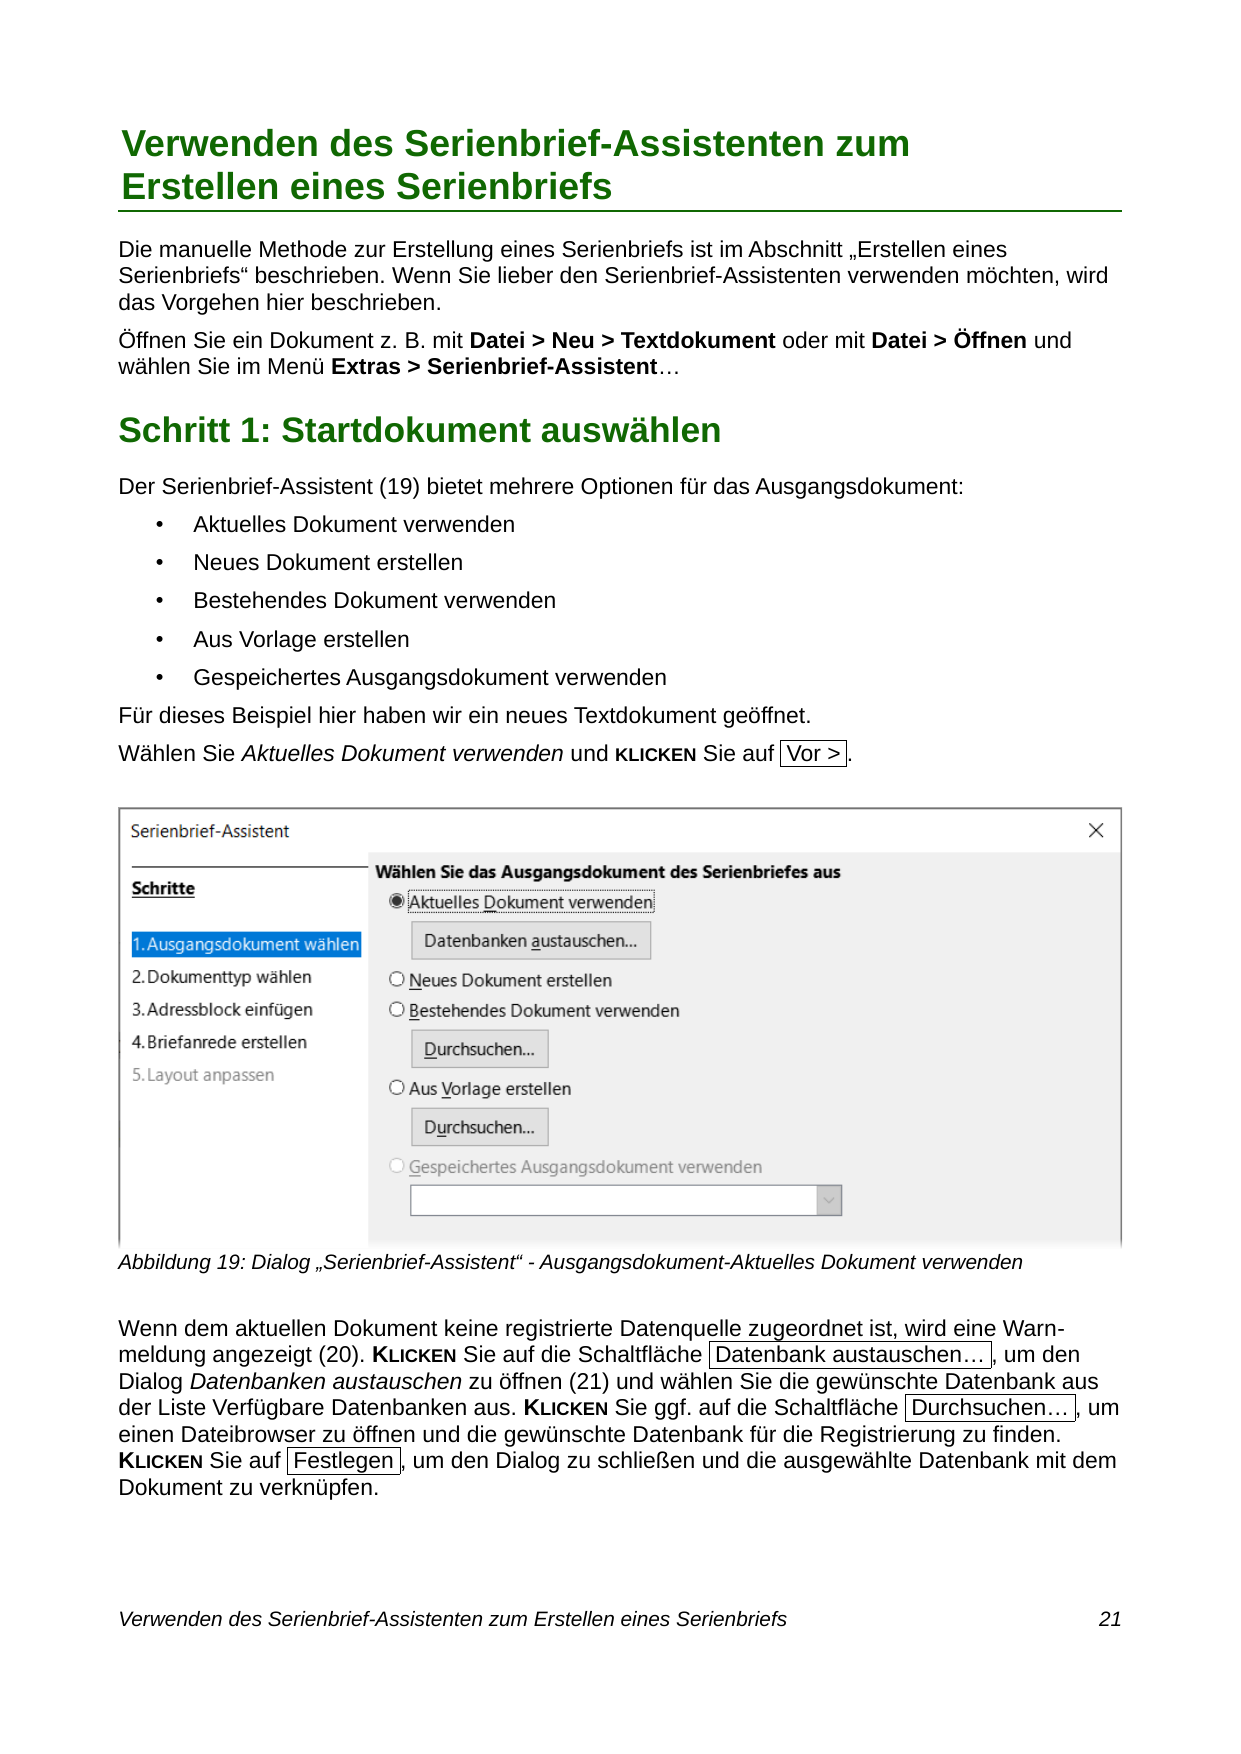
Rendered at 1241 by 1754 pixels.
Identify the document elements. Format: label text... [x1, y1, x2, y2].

list Aus Vorlage erstellen [156, 626, 1122, 652]
text Für dieses Beispiel hier haben wir ein neues Textdokument geöffnet. [118, 702, 1122, 728]
list Gespeichertes Ausgangsdokument verwenden [156, 664, 1122, 690]
text Vor > [781, 741, 846, 766]
text Wenn dem aktuellen Dokument keine registrierte Datenquelle zugeordnet ist, wird eine Warn­meldung angezeigt (Abbildung 20). Klicken Sie auf die Schaltfläche Datenbank austauschen…, um den Dialog Datenbanken austauschen zu öffnen (Abbildung 21) und wählen Sie die gewünschte Datenbank aus der Liste Verfügbare Datenbanken aus. Klicken Sie ggf. auf die Schaltfläche Durchsuchen…, um einen Dateibrowser zu öffnen und die gewünschte Datenbank für die Registrierung zu finden. Klicken Sie auf Festlegen, um den Dialog zu schließen und die ausgewählte Datenbank mit dem Dokument zu verknüpfen. [118, 1315, 1122, 1500]
list Neues Dokument erstellen [156, 549, 1122, 576]
text . [847, 740, 1122, 767]
text Abbildung 19: Dialog „Serienbrief-Assistent“ - Ausgangsdokument-Aktuelles Dokument verwenden [118, 1250, 1122, 1274]
text Wählen Sie Aktuelles Dokument verwenden und klicken Sie auf [118, 740, 780, 767]
list Bestehendes Dokument verwenden [156, 587, 1122, 614]
list Aktuelles Dokument verwenden [156, 511, 1122, 538]
subtitle Verwenden des Serienbrief-Assistenten zum Erstellen eines Serienbriefs [118, 118, 1122, 210]
text Der Serienbrief-Assistent (Abbildung 19) bietet mehrere Optionen für das Ausgangsdokument: [118, 473, 1122, 499]
text Öffnen Sie ein Dokument z. B. mit Datei > Neu > Textdokument oder mit Datei > Öffnen und wählen Sie im Menü Extras > Serienbrief-Assistent… [118, 327, 1122, 379]
text Die manuelle Methode zur Erstellung eines Serienbriefs ist im Abschnitt „Erstellen eines Serienbriefs“ beschrieben. Wenn Sie lieber den Serienbrief-Assistenten verwenden möchten, wird das Vorgehen hier beschrieben. [118, 236, 1122, 315]
subtitle Schritt 1: Startdokument auswählen [118, 409, 1122, 449]
picture [118, 807, 1123, 1250]
